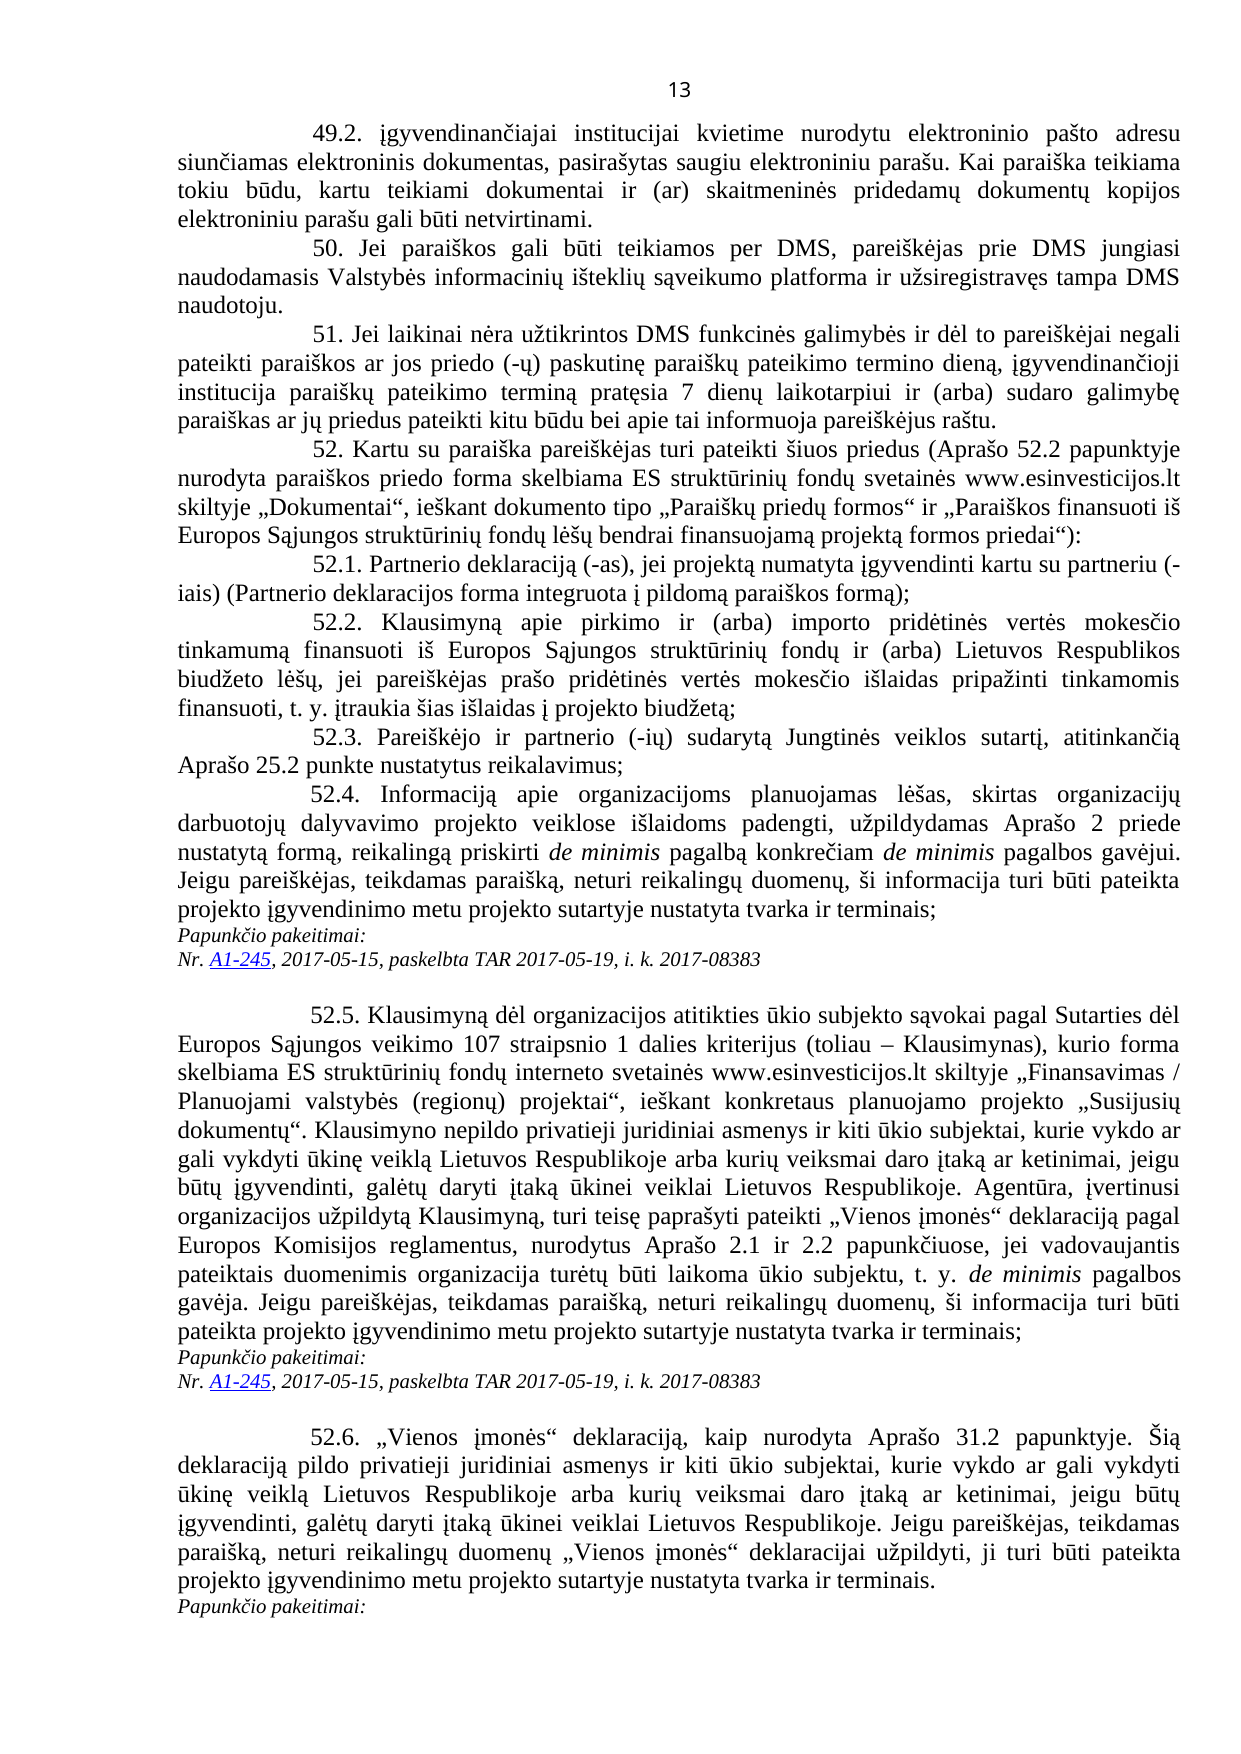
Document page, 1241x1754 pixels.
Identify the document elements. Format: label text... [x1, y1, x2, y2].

text 50. Jei paraiškos gali būti teikiamos per DMS, pareiškėjas prie DMS jungiasi naudodamasis Valstybės informacinių išteklių sąveikumo platforma ir užsiregistravęs tampa DMS naudotoju. [177, 233, 1181, 319]
text Papunkčio pakeitimai: [177, 1594, 1181, 1618]
text 49.2. įgyvendinančiajai institucijai kvietime nurodytu elektroninio pašto adresu siunčiamas elektroninis dokumentas, pasirašytas saugiu elektroniniu parašu. Kai paraiška teikiama tokiu būdu, kartu teikiami dokumentai ir (ar) skaitmeninės pridedamų dokumentų kopijos elektroniniu parašu gali būti netvirtinami. [177, 118, 1181, 233]
text 52.3. Pareiškėjo ir partnerio (-ių) sudarytą Jungtinės veiklos sutartį, atitinkančią Aprašo 25.2 punkte nustatytus reikalavimus; [177, 722, 1181, 779]
text 52.1. Partnerio deklaraciją (-as), jei projektą numatyta įgyvendinti kartu su partneriu (-iais) (Partnerio deklaracijos forma integruota į pildomą paraiškos formą); [177, 549, 1181, 607]
text Nr. A1-245, 2017-05-15, paskelbta TAR 2017-05-19, i. k. 2017-08383 [177, 1369, 1181, 1393]
text Papunkčio pakeitimai: [177, 923, 1181, 947]
text 52.2. Klausimyną apie pirkimo ir (arba) importo pridėtinės vertės mokesčio tinkamumą finansuoti iš Europos Sąjungos struktūrinių fondų ir (arba) Lietuvos Respublikos biudžeto lėšų, jei pareiškėjas prašo pridėtinės vertės mokesčio išlaidas pripažinti tinkamomis finansuoti, t. y. įtraukia šias išlaidas į projekto biudžetą; [177, 607, 1181, 722]
text 52.5. Klausimyną dėl organizacijos atitikties ūkio subjekto sąvokai pagal Sutarties dėl Europos Sąjungos veikimo 107 straipsnio 1 dalies kriterijus (toliau – Klausimynas), kurio forma skelbiama ES struktūrinių fondų interneto svetainės www.esinvesticijos.lt skiltyje „Finansavimas / Planuojami valstybės (regionų) projektai“, ieškant konkretaus planuojamo projekto „Susijusių dokumentų“. Klausimyno nepildo privatieji juridiniai asmenys ir kiti ūkio subjektai, kurie vykdo ar gali vykdyti ūkinę veiklą Lietuvos Respublikoje arba kurių veiksmai daro įtaką ar ketinimai, jeigu būtų įgyvendinti, galėtų daryti įtaką ūkinei veiklai Lietuvos Respublikoje. Agentūra, įvertinusi organizacijos užpildytą Klausimyną, turi teisę paprašyti pateikti „Vienos įmonės“ deklaraciją pagal Europos Komisijos reglamentus, nurodytus Aprašo 2.1 ir 2.2 papunkčiuose, jei vadovaujantis pateiktais duomenimis organizacija turėtų būti laikoma ūkio subjektu, t. y. de minimis pagalbos gavėja. Jeigu pareiškėjas, teikdamas paraišką, neturi reikalingų duomenų, ši informacija turi būti pateikta projekto įgyvendinimo metu projekto sutartyje nustatyta tvarka ir terminais; [177, 1000, 1181, 1345]
text 52.4. Informaciją apie organizacijoms planuojamas lėšas, skirtas organizacijų darbuotojų dalyvavimo projekto veiklose išlaidoms padengti, užpildydamas Aprašo 2 priede nustatytą formą, reikalingą priskirti de minimis pagalbą konkrečiam de minimis pagalbos gavėjui. Jeigu pareiškėjas, teikdamas paraišką, neturi reikalingų duomenų, ši informacija turi būti pateikta projekto įgyvendinimo metu projekto sutartyje nustatyta tvarka ir terminais; [177, 779, 1181, 923]
text Papunkčio pakeitimai: [177, 1345, 1181, 1369]
text 51. Jei laikinai nėra užtikrintos DMS funkcinės galimybės ir dėl to pareiškėjai negali pateikti paraiškos ar jos priedo (-ų) paskutinę paraiškų pateikimo termino dieną, įgyvendinančioji institucija paraiškų pateikimo terminą pratęsia 7 dienų laikotarpiui ir (arba) sudaro galimybę paraiškas ar jų priedus pateikti kitu būdu bei apie tai informuoja pareiškėjus raštu. [177, 319, 1181, 434]
text 52.6. „Vienos įmonės“ deklaraciją, kaip nurodyta Aprašo 31.2 papunktyje. Šią deklaraciją pildo privatieji juridiniai asmenys ir kiti ūkio subjektai, kurie vykdo ar gali vykdyti ūkinę veiklą Lietuvos Respublikoje arba kurių veiksmai daro įtaką ar ketinimai, jeigu būtų įgyvendinti, galėtų daryti įtaką ūkinei veiklai Lietuvos Respublikoje. Jeigu pareiškėjas, teikdamas paraišką, neturi reikalingų duomenų „Vienos įmonės“ deklaracijai užpildyti, ji turi būti pateikta projekto įgyvendinimo metu projekto sutartyje nustatyta tvarka ir terminais. [177, 1422, 1181, 1594]
text Nr. A1-245, 2017-05-15, paskelbta TAR 2017-05-19, i. k. 2017-08383 [177, 947, 1181, 971]
text 52. Kartu su paraiška pareiškėjas turi pateikti šiuos priedus (Aprašo 52.2 papunktyje nurodyta paraiškos priedo forma skelbiama ES struktūrinių fondų svetainės www.esinvesticijos.lt skiltyje „Dokumentai“, ieškant dokumento tipo „Paraiškų priedų formos“ ir „Paraiškos finansuoti iš Europos Sąjungos struktūrinių fondų lėšų bendrai finansuojamą projektą formos priedai“): [177, 434, 1181, 549]
